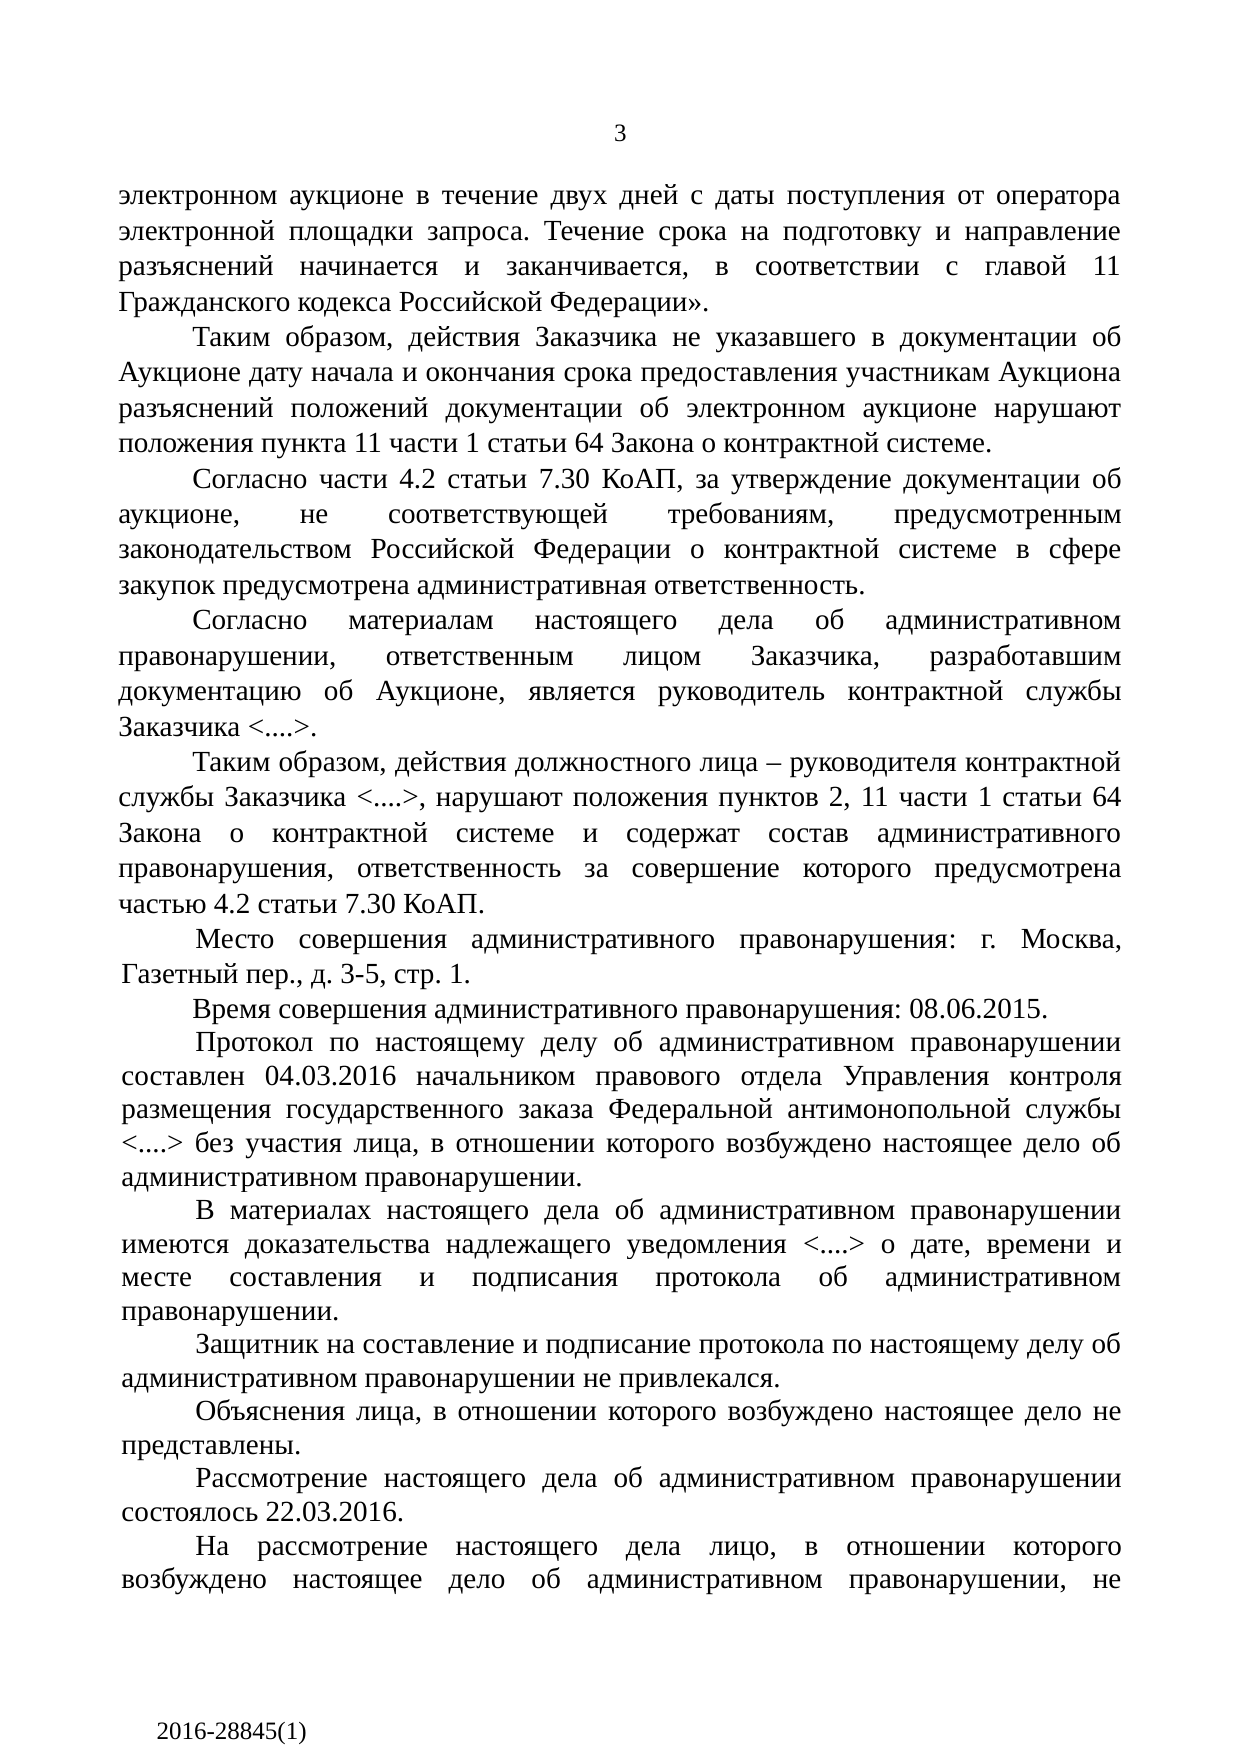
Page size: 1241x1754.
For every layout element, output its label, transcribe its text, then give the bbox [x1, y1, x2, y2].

text Защитник на составление и подписание протокола по настоящему делу об административном правонарушении не привлекался. [121, 1326, 1122, 1393]
text Согласно материалам настоящего дела об административном правонарушении, ответственным лицом Заказчика, разработавшим документацию об Аукционе, является руководитель контрактной службы Заказчика <....>. [118, 601, 1122, 743]
text На рассмотрение настоящего дела лицо, в отношении которого возбуждено настоящее дело об административном правонарушении, не [121, 1528, 1122, 1595]
text Время совершения административного правонарушения: 08.06.2015. [118, 991, 1122, 1024]
text электронном аукционе в течение двух дней с даты поступления от оператора электронной площадки запроса. Течение срока на подготовку и направление разъяснений начинается и заканчивается, в соответствии с главой 11 Гражданского кодекса Российской Федерации». [118, 176, 1122, 318]
text Место совершения административного правонарушения: г. Москва, Газетный пер., д. 3-5, стр. 1. [121, 920, 1122, 991]
text Таким образом, действия Заказчика не указавшего в документации об Аукционе дату начала и окончания срока предоставления участникам Аукциона разъяснений положений документации об электронном аукционе нарушают положения пункта 11 части 1 статьи 64 Закона о контрактной системе. [118, 318, 1122, 460]
text Протокол по настоящему делу об административном правонарушении составлен 04.03.2016 начальником правового отдела Управления контроля размещения государственного заказа Федеральной антимонопольной службы <....> без участия лица, в отношении которого возбуждено настоящее дело об административном правонарушении. [121, 1024, 1122, 1192]
text Рассмотрение настоящего дела об административном правонарушении состоялось 22.03.2016. [121, 1461, 1122, 1528]
text В материалах настоящего дела об административном правонарушении имеются доказательства надлежащего уведомления <....> о дате, времени и месте составления и подписания протокола об административном правонарушении. [121, 1192, 1122, 1326]
text Согласно части 4.2 статьи 7.30 КоАП, за утверждение документации об аукционе, не соответствующей требованиям, предусмотренным законодательством Российской Федерации о контрактной системе в сфере закупок предусмотрена административная ответственность. [118, 460, 1122, 601]
text Объяснения лица, в отношении которого возбуждено настоящее дело не представлены. [121, 1393, 1122, 1461]
text Таким образом, действия должностного лица – руководителя контрактной службы Заказчика <....>, нарушают положения пунктов 2, 11 части 1 статьи 64 Закона о контрактной системе и содержат состав административного правонарушения, ответственность за совершение которого предусмотрена частью 4.2 статьи 7.30 КоАП. [118, 743, 1122, 920]
